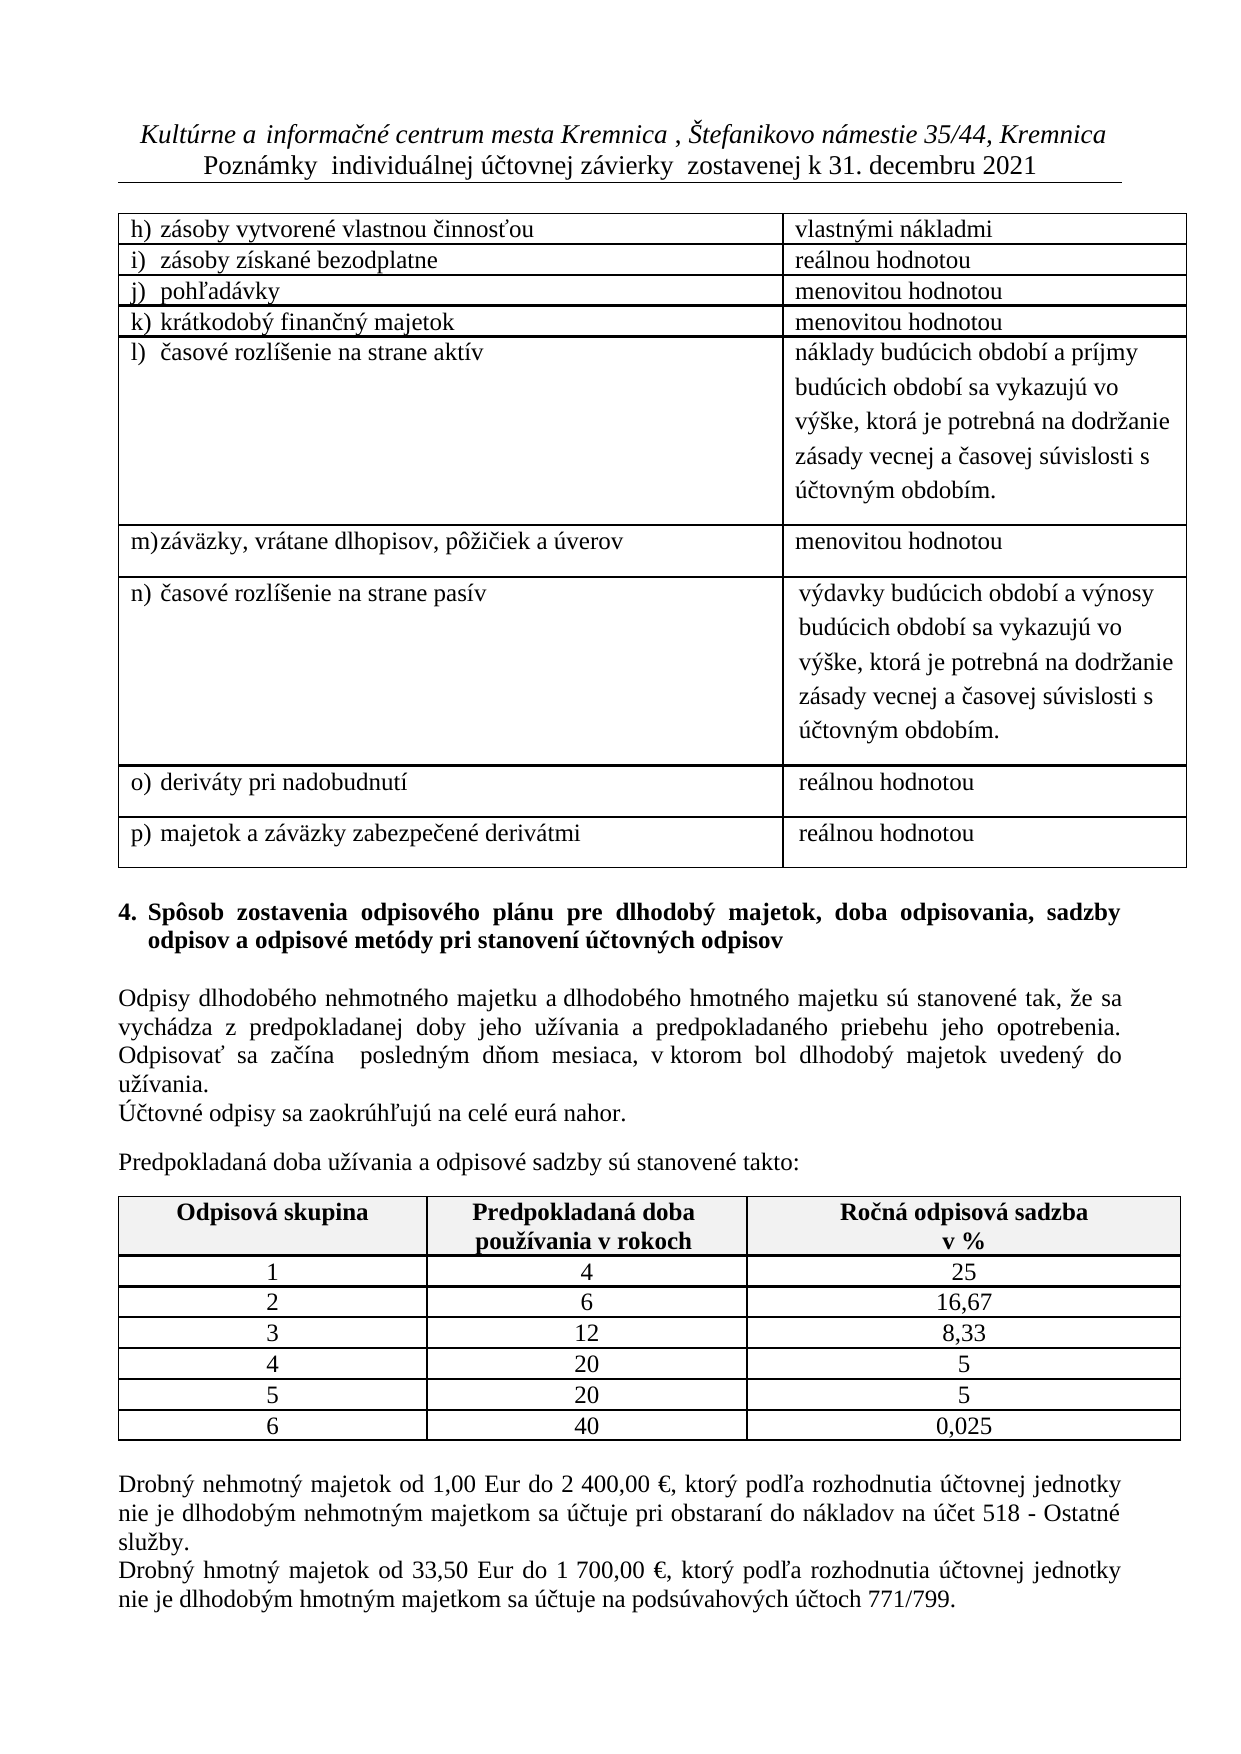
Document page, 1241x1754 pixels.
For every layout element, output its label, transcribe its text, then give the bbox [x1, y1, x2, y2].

table_header Predpokladaná doba používania v rokoch [428, 1197, 746, 1254]
text Odpisy dlhodobého nehmotného majetku a dlhodobého hmotného majetku sú stanovené tak, že sa vychádza z predpokladanej doby jeho užívania a predpokladaného priebehu jeho opotrebenia. Odpisovať sa začína posledným dňom mesiaca, v ktorom bol dlhodobý majetok uvedený do užívania. [118, 983, 1122, 1098]
table_cell výdavky budúcich období a výnosy budúcich období sa vykazujú vo výške, ktorá je potrebná na dodržanie zásady vecnej a časovej súvislosti s účtovným obdobím. [784, 578, 1186, 764]
table_cell 5 [119, 1380, 426, 1409]
table_cell menovitou hodnotou [784, 526, 1186, 576]
table_cell zásoby vytvorené vlastnou činnosťou [119, 214, 782, 243]
table_cell 5 [748, 1380, 1180, 1409]
table_cell 25 [748, 1257, 1180, 1285]
table_cell 16,67 [748, 1288, 1180, 1316]
table_cell reálnou hodnotou [784, 767, 1186, 816]
table_cell majetok a záväzky zabezpečené derivátmi [119, 818, 782, 867]
table_cell pohľadávky [119, 276, 782, 304]
table_cell deriváty pri nadobudnutí [119, 767, 782, 816]
table_cell 6 [119, 1411, 426, 1439]
table_cell zásoby získané bezodplatne [119, 245, 782, 274]
table_cell reálnou hodnotou [784, 245, 1186, 274]
table_cell 1 [119, 1257, 426, 1285]
table_cell 2 [119, 1288, 426, 1316]
table_header Odpisová skupina [119, 1197, 426, 1254]
table_cell 0,025 [748, 1411, 1180, 1439]
text Drobný nehmotný majetok od 1,00 Eur do 2 400,00 €, ktorý podľa rozhodnutia účtovnej jednotky nie je dlhodobým nehmotným majetkom sa účtuje pri obstaraní do nákladov na účet 518 - Ostatné služby. [118, 1469, 1122, 1556]
table_header Ročná odpisová sadzba v % [748, 1197, 1180, 1254]
table_cell záväzky, vrátane dlhopisov, pôžičiek a úverov [119, 526, 782, 576]
table_cell 4 [428, 1257, 746, 1285]
table_cell menovitou hodnotou [784, 307, 1186, 335]
table_cell 40 [428, 1411, 746, 1439]
list Spôsob zostavenia odpisového plánu pre dlhodobý majetok, doba odpisovania, sadzby odpisov a odpisové metódy pri stanovení účtovných odpisov [118, 897, 1122, 954]
text Účtovné odpisy sa zaokrúhľujú na celé eurá nahor. [118, 1098, 1122, 1127]
table_cell vlastnými nákladmi [784, 214, 1186, 243]
table_cell časové rozlíšenie na strane aktív [119, 338, 782, 524]
table_cell 20 [428, 1349, 746, 1378]
table_cell 5 [748, 1349, 1180, 1378]
text Predpokladaná doba užívania a odpisové sadzby sú stanovené takto: [118, 1147, 1122, 1176]
table_cell 4 [119, 1349, 426, 1378]
table_cell 6 [428, 1288, 746, 1316]
table_cell časové rozlíšenie na strane pasív [119, 578, 782, 764]
table_cell krátkodobý finančný majetok [119, 307, 782, 335]
table_cell 8,33 [748, 1318, 1180, 1347]
table_cell 3 [119, 1318, 426, 1347]
table_cell náklady budúcich období a príjmy budúcich období sa vykazujú vo výške, ktorá je potrebná na dodržanie zásady vecnej a časovej súvislosti s účtovným obdobím. [784, 338, 1186, 524]
table_cell 20 [428, 1380, 746, 1409]
table_cell 12 [428, 1318, 746, 1347]
table_cell menovitou hodnotou [784, 276, 1186, 304]
table_cell reálnou hodnotou [784, 818, 1186, 867]
text Drobný hmotný majetok od 33,50 Eur do 1 700,00 €, ktorý podľa rozhodnutia účtovnej jednotky nie je dlhodobým hmotným majetkom sa účtuje na podsúvahových účtoch 771/799. [118, 1556, 1122, 1613]
